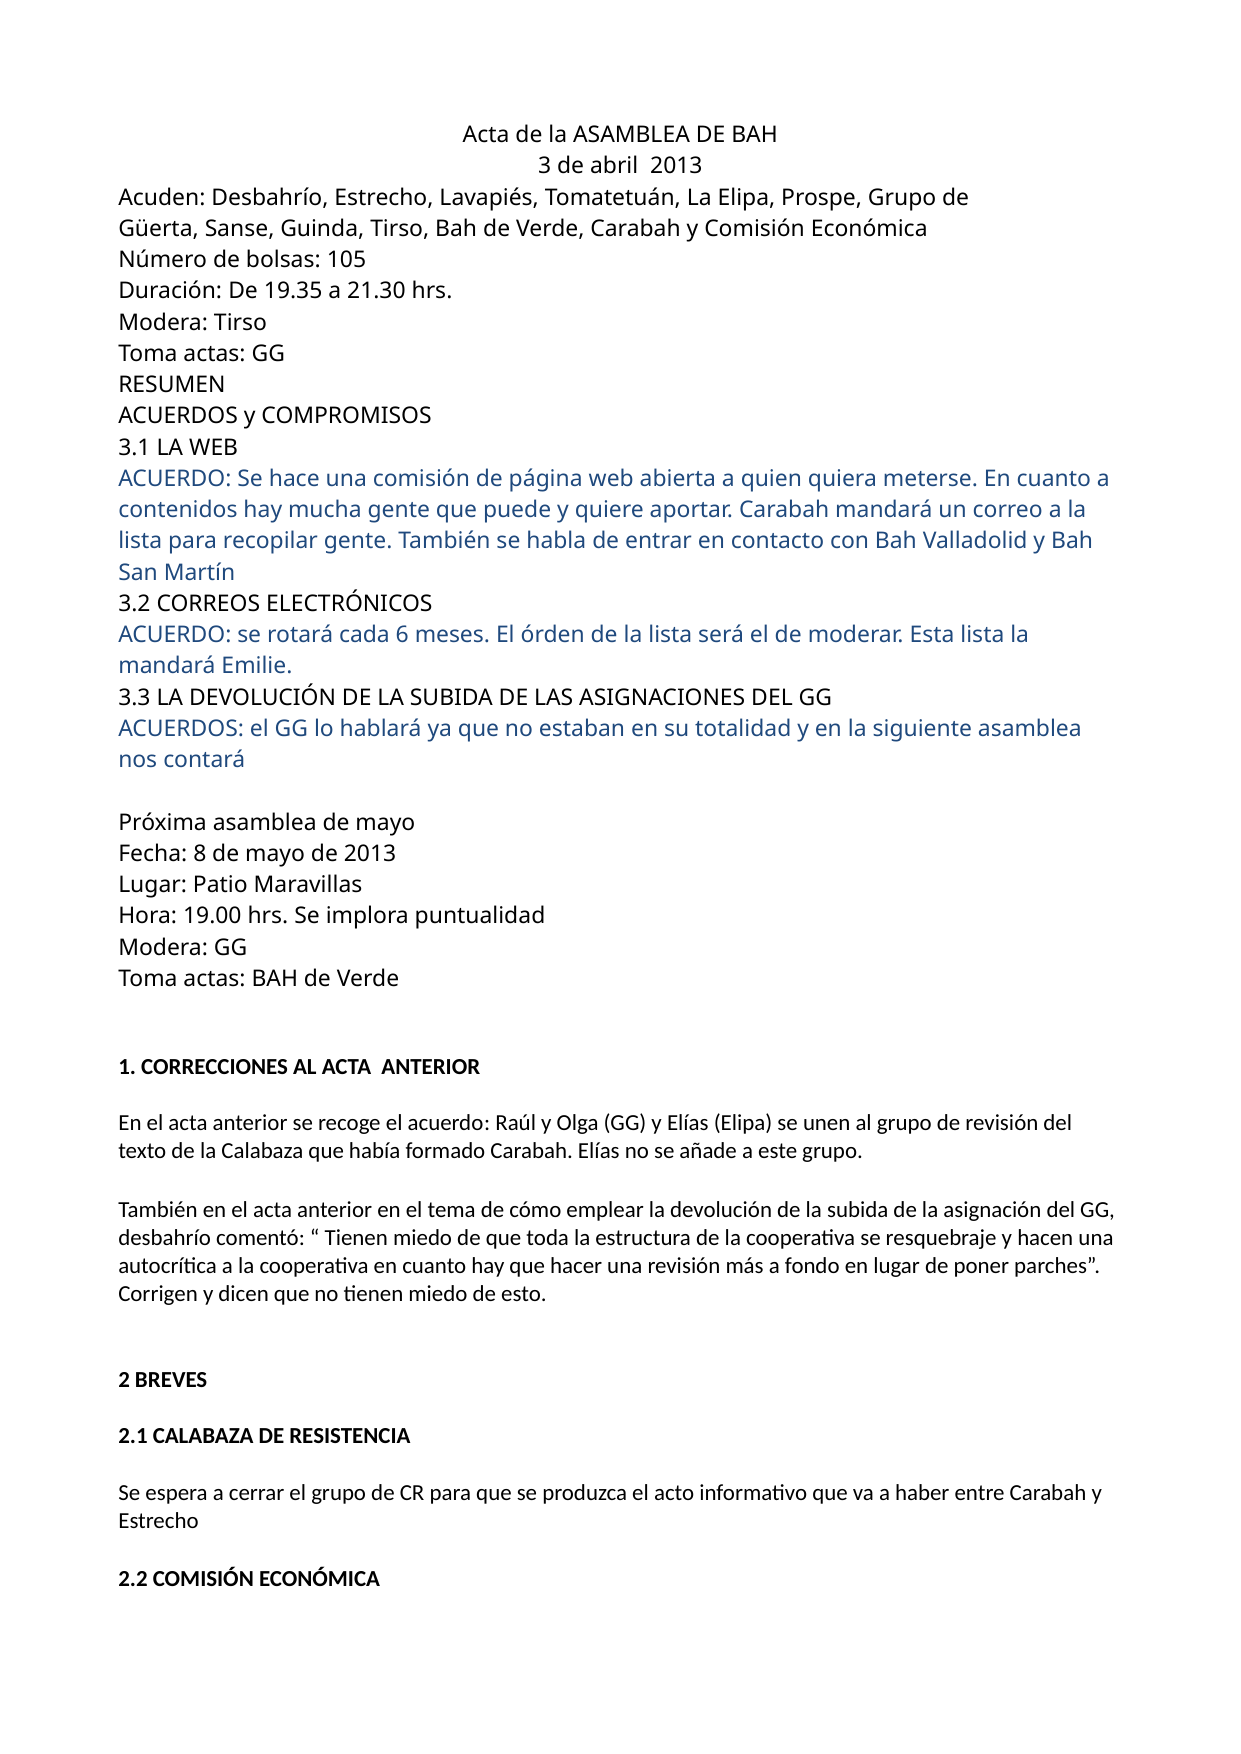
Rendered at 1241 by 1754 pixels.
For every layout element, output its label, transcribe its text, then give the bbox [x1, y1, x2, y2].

text 3.2 CORREOS ELECTRÓNICOS [118, 587, 1122, 618]
text ACUERDOS: el GG lo hablará ya que no estaban en su totalidad y en la siguiente asamblea nos contará [118, 712, 1122, 774]
text RESUMEN [118, 368, 1122, 399]
text 2.1 CALABAZA DE RESISTENCIA [118, 1422, 1122, 1450]
text Toma actas: BAH de Verde [118, 962, 1122, 993]
text Se espera a cerrar el grupo de CR para que se produzca el acto informativo que va a haber entre Carabah y Estrecho [118, 1478, 1122, 1534]
text Número de bolsas: 105 [118, 243, 1122, 274]
text Modera: GG [118, 931, 1122, 962]
text Fecha: 8 de mayo de 2013 [118, 837, 1122, 868]
text Acta de la ASAMBLEA DE BAH [118, 118, 1122, 149]
text Acuden: Desbahrío, Estrecho, Lavapiés, Tomatetuán, La Elipa, Prospe, Grupo de [118, 181, 1122, 212]
text 2 BREVES [118, 1366, 1122, 1394]
text 3 de abril 2013 [118, 149, 1122, 181]
text Lugar: Patio Maravillas [118, 868, 1122, 899]
text También en el acta anterior en el tema de cómo emplear la devolución de la subida de la asignación del GG, desbahrío comentó: “ Tienen miedo de que toda la estructura de la cooperativa se resquebraje y hacen una autocrítica a la cooperativa en cuanto hay que hacer una revisión más a fondo en lugar de poner parches”. Corrigen y dicen que no tienen miedo de esto. [118, 1195, 1122, 1307]
text 3.1 LA WEB [118, 431, 1122, 462]
text Modera: Tirso [118, 306, 1122, 337]
text 3.3 LA DEVOLUCIÓN DE LA SUBIDA DE LAS ASIGNACIONES DEL GG [118, 681, 1122, 712]
text En el acta anterior se recoge el acuerdo: Raúl y Olga (GG) y Elías (Elipa) se unen al grupo de revisión del texto de la Calabaza que había formado Carabah. Elías no se añade a este grupo. [118, 1108, 1122, 1164]
text Duración: De 19.35 a 21.30 hrs. [118, 274, 1122, 306]
text 2.2 COMISIÓN ECONÓMICA [118, 1564, 1122, 1592]
text Hora: 19.00 hrs. Se implora puntualidad [118, 899, 1122, 931]
text 1. CORRECCIONES AL ACTA ANTERIOR [118, 1052, 1122, 1080]
text Güerta, Sanse, Guinda, Tirso, Bah de Verde, Carabah y Comisión Económica [118, 212, 1122, 243]
text Próxima asamblea de mayo [118, 806, 1122, 837]
text ACUERDO: se rotará cada 6 meses. El órden de la lista será el de moderar. Esta lista la mandará Emilie. [118, 618, 1122, 681]
text Toma actas: GG [118, 337, 1122, 368]
text ACUERDO: Se hace una comisión de página web abierta a quien quiera meterse. En cuanto a contenidos hay mucha gente que puede y quiere aportar. Carabah mandará un correo a la lista para recopilar gente. También se habla de entrar en contacto con Bah Valladolid y Bah San Martín [118, 462, 1122, 587]
text ACUERDOS y COMPROMISOS [118, 399, 1122, 431]
